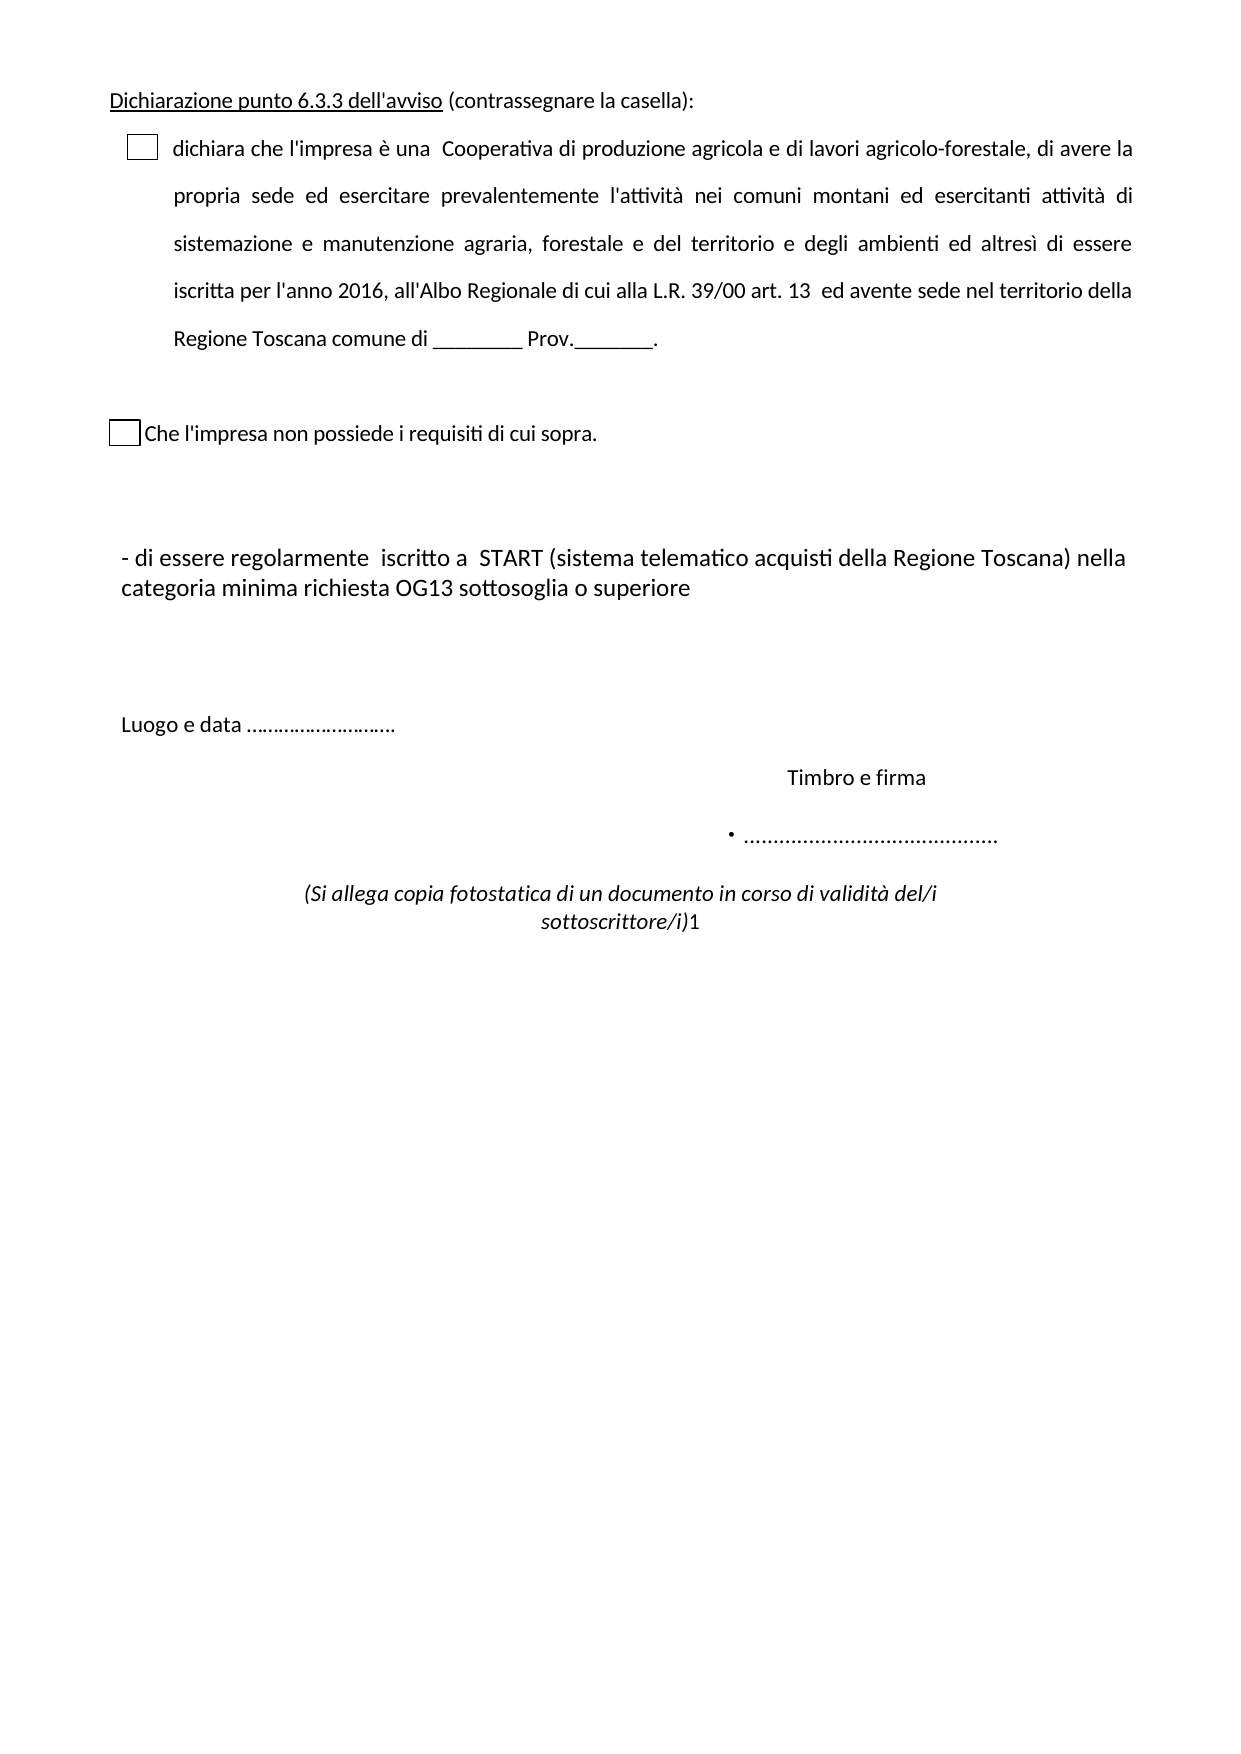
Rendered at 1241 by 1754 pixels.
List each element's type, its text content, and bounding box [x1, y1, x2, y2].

text Luogo e data ………………………. [121, 710, 397, 738]
text Timbro e firma [784, 763, 929, 791]
text - di essere regolarmente iscritto a START (sistema telematico acquisti della Regione Toscana) nella categoria minima richiesta OG13 sottosoglia o superiore [121, 542, 1128, 603]
text dichiara che l'impresa è una Cooperativa di produzione agricola e di lavori agricolo-forestale, di avere la propria sede ed esercitare prevalentemente l'attività nei comuni montani ed esercitanti attività di sistemazione e manutenzione agraria, forestale e del territorio e degli ambienti ed altresì di essere iscritta per l'anno 2016, all'Albo Regionale di cui alla L.R. 39/00 art. 13 ed avente sede nel territorio della Regione Toscana comune di ________ Prov._______. [172, 114, 1134, 352]
text Dichiarazione punto 6.3.3 dell'avviso (contrassegnare la casella): [109, 67, 1134, 114]
text Che l'impresa non possiede i requisiti di cui sopra. [109, 399, 1134, 447]
text ・........................................... [717, 817, 995, 851]
text (Si allega copia fotostatica di un documento in corso di validità del/i sottoscrittore/i)1 [228, 879, 1012, 934]
